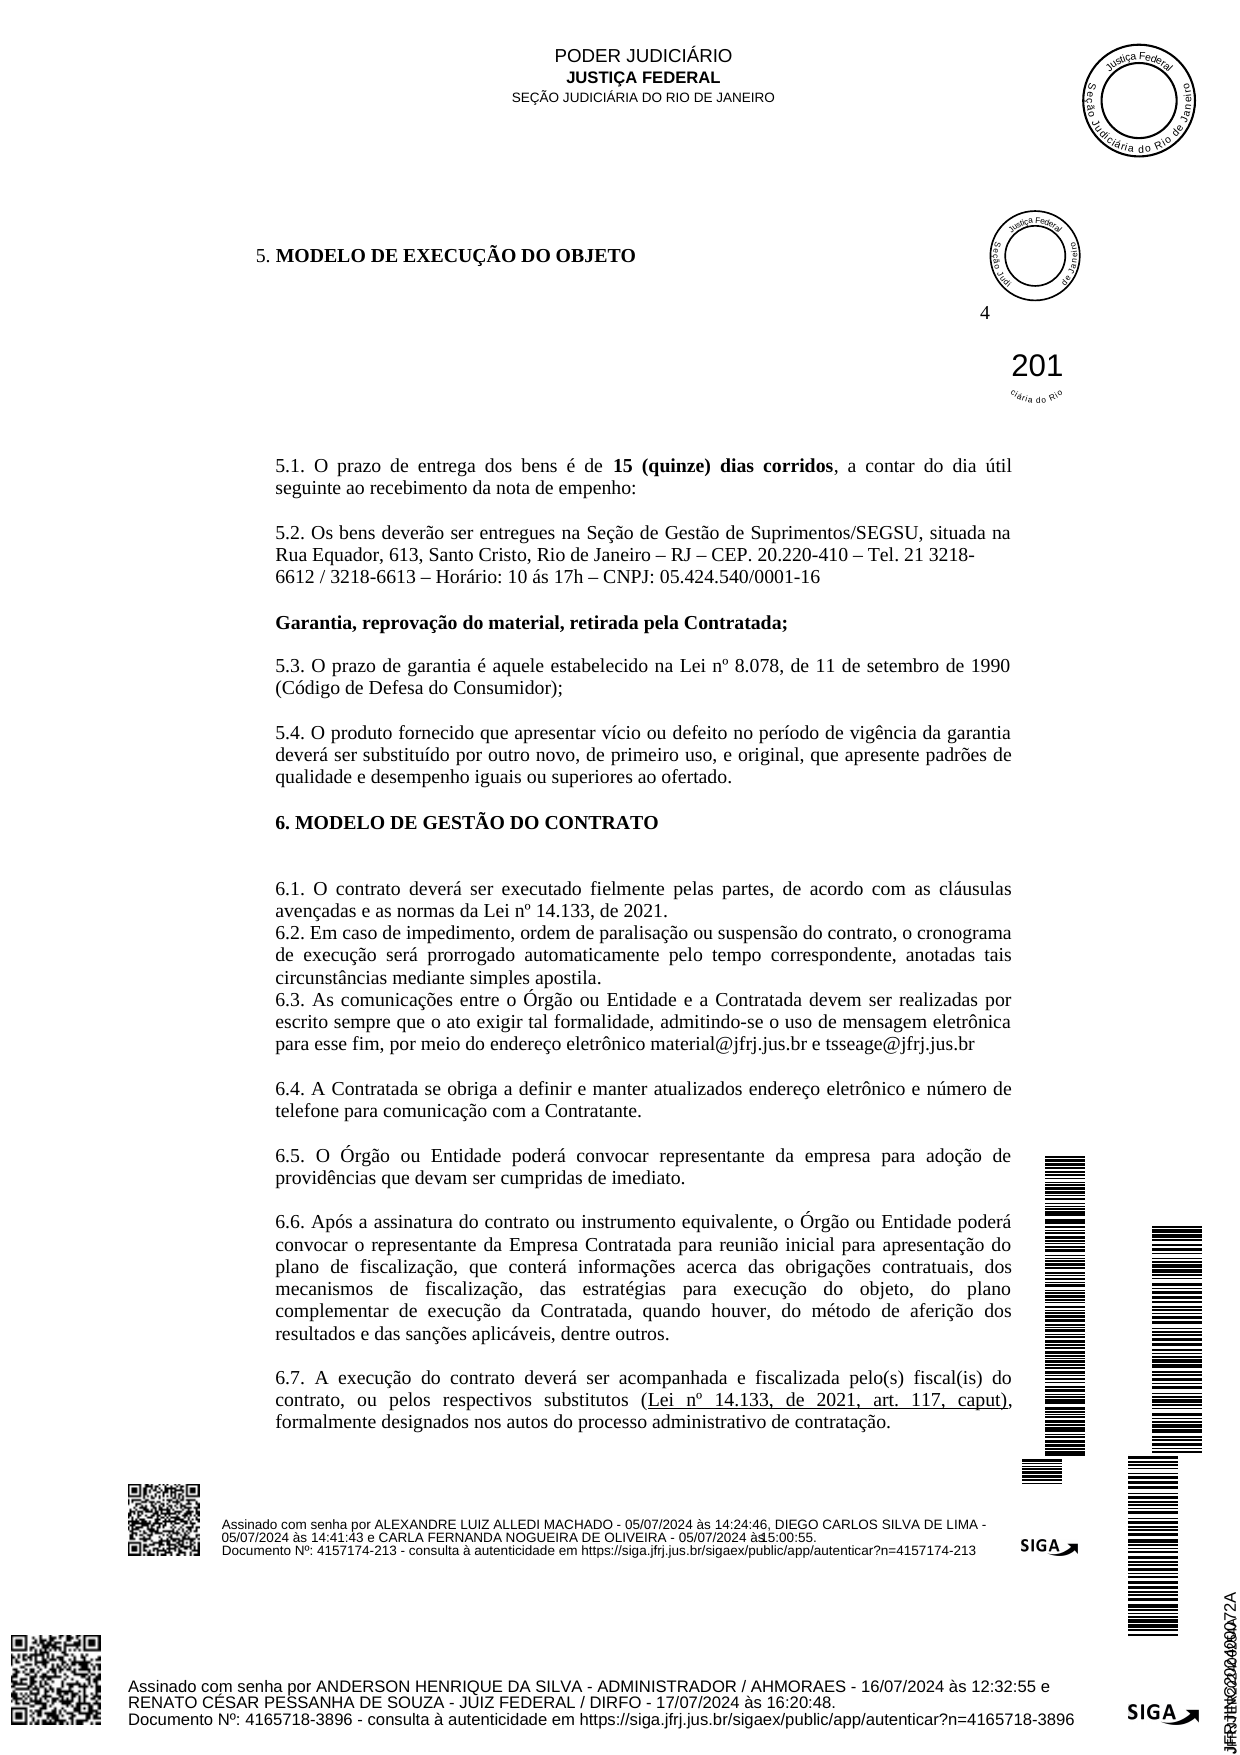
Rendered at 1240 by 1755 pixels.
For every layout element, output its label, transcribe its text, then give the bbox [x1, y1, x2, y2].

text 6.5. O Órgão ou Entidade poderá convocar representante da empresa para adoção de providências que devam ser cumpridas de imediato. [275, 1144, 1013, 1189]
text 6.2. Em caso de impedimento, ordem de paralisação ou suspensão do contrato, o cronograma de execução será prorrogado automaticamente pelo tempo correspondente, anotadas tais circunstâncias mediante simples apostila. [275, 922, 1013, 988]
list MODELO DE EXECUÇÃO DO OBJETO [256, 244, 990, 267]
text 6.4. A Contratada se obriga a definir e manter atualizados endereço eletrônico e número de telefone para comunicação com a Contratante. [275, 1077, 1013, 1122]
text 5.4. O produto fornecido que apresentar vício ou defeito no período de vigência da garantia deverá ser substituído por outro novo, de primeiro uso, e original, que apresente padrões de qualidade e desempenho iguais ou superiores ao ofertado. [275, 722, 1013, 788]
text 5.1. O prazo de entrega dos bens é de 15 (quinze) dias corridos, a contar do dia útil seguinte ao recebimento da nota de empenho: [275, 455, 1013, 499]
text 6.3. As comunicações entre o Órgão ou Entidade e a Contratada devem ser realizadas por escrito sempre que o ato exigir tal formalidade, admitindo-se o uso de mensagem eletrônica para esse fim, por meio do endereço eletrônico material@jfrj.jus.br e tsseage@jfrj.jus.br [275, 988, 1013, 1055]
text 6.7. A execução do contrato deverá ser acompanhada e fiscalizada pelo(s) fiscal(is) do contrato, ou pelos respectivos substitutos (Lei nº 14.133, de 2021, art. 117, caput), formalmente designados nos autos do processo administrativo de contratação. [275, 1367, 1013, 1433]
text 5.2. Os bens deverão ser entregues na Seção de Gestão de Suprimentos/SEGSU, situada na Rua Equador, 613, Santo Cristo, Rio de Janeiro – RJ – CEP. 20.220-410 – Tel. 21 3218- [275, 522, 1013, 566]
text 4 [276, 301, 1023, 323]
text 6612 / 3218-6613 – Horário: 10 ás 17h – CNPJ: 05.424.540/0001-16 [275, 566, 1013, 588]
text 6.6. Após a assinatura do contrato ou instrumento equivalente, o Órgão ou Entidade poderá convocar o representante da Empresa Contratada para reunião inicial para apresentação do plano de fiscalização, que conterá informações acerca das obrigações contratuais, dos mecanismos de fiscalização, das estratégias para execução do objeto, do plano complementar de execução da Contratada, quando houver, do método de aferição dos resultados e das sanções aplicáveis, dentre outros. [275, 1211, 1013, 1344]
text 5.3. O prazo de garantia é aquele estabelecido na Lei nº 8.078, de 11 de setembro de 1990 (Código de Defesa do Consumidor); [275, 655, 1013, 699]
subtitle 6. MODELO DE GESTÃO DO CONTRATO [275, 811, 1013, 834]
subtitle 201 [276, 347, 1063, 383]
text 6.1. O contrato deverá ser executado fielmente pelas partes, de acordo com as cláusulas avençadas e as normas da Lei nº 14.133, de 2021. [275, 878, 1013, 922]
subtitle Garantia, reprovação do material, retirada pela Contratada; [275, 611, 1013, 633]
